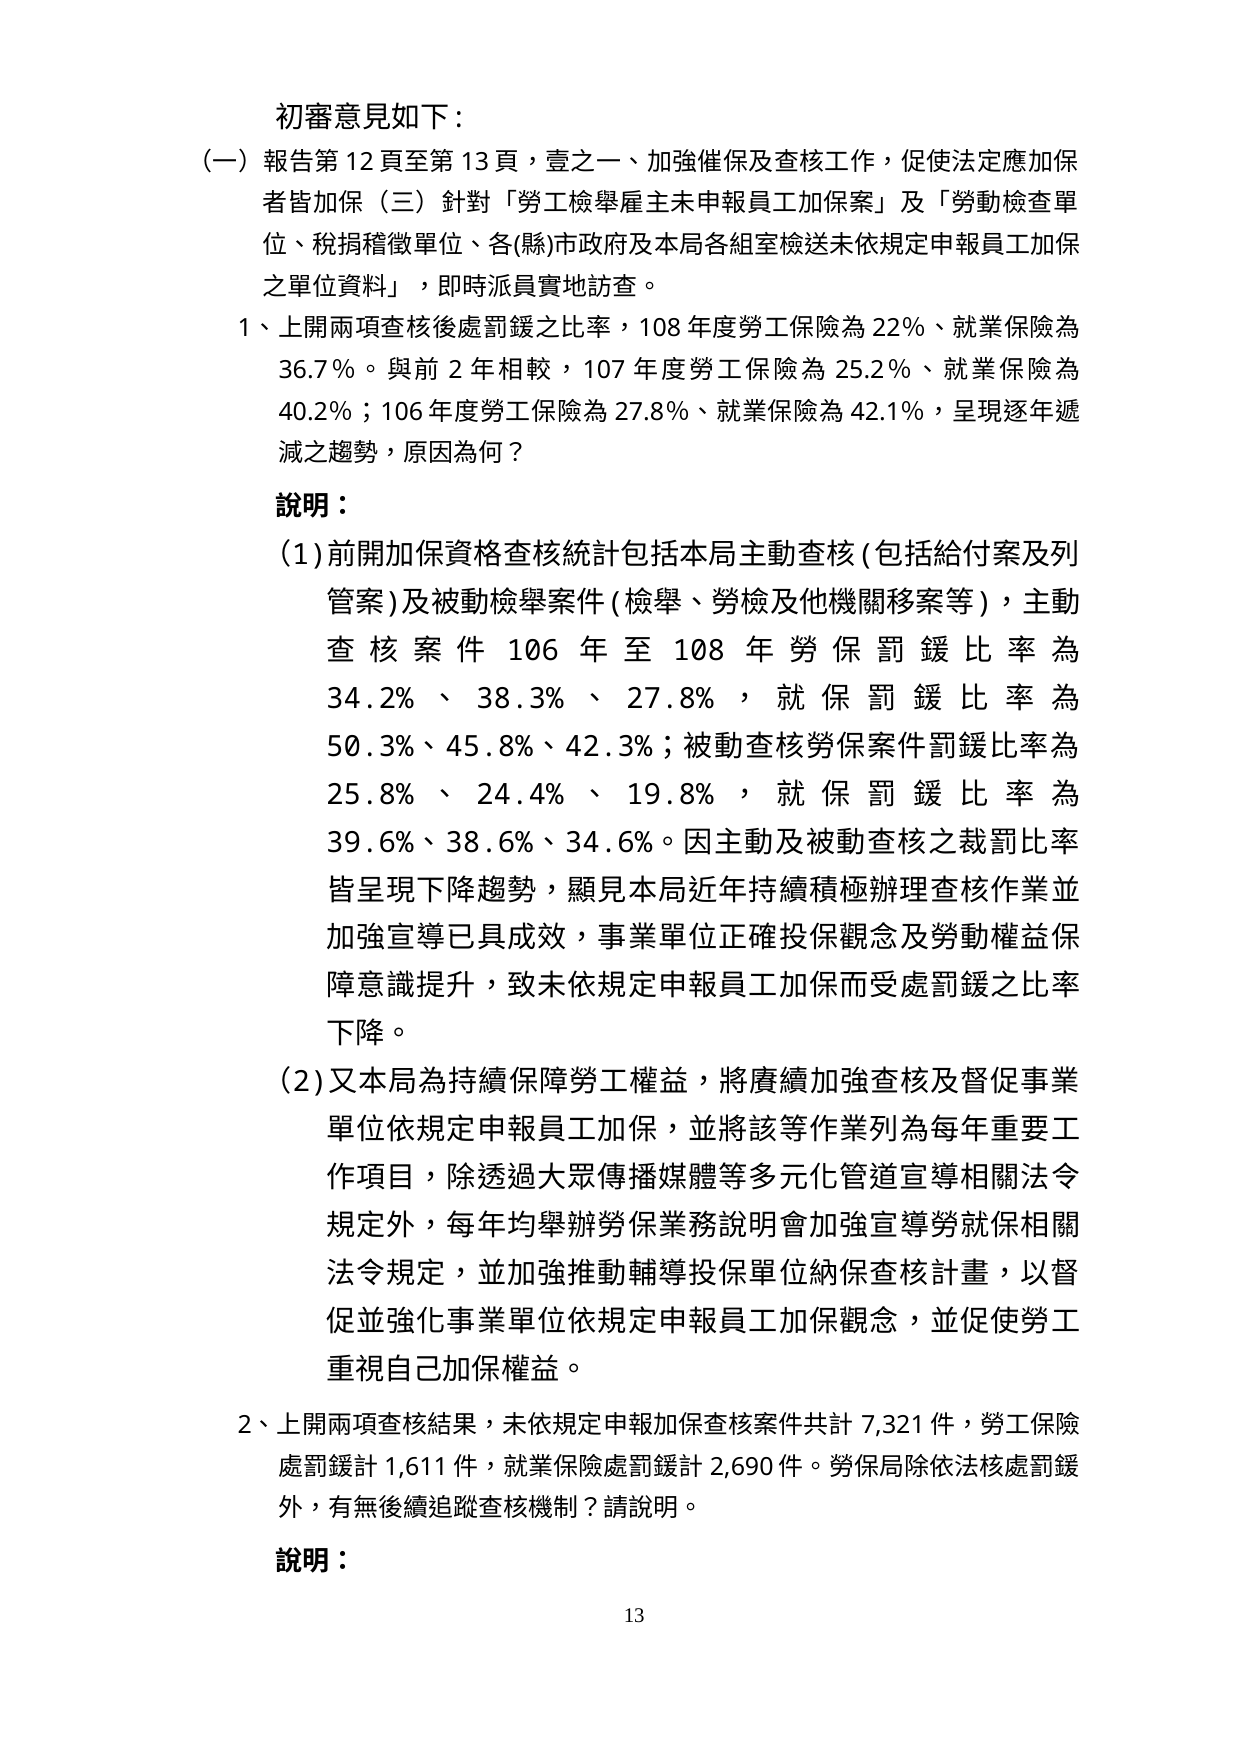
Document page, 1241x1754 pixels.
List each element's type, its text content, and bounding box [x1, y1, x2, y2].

text （一）報告第12頁至第13頁，壹之一、加強催保及查核工作，促使法定應加保者皆加保（三）針對「勞工檢舉雇主未申報員工加保案」及「勞動檢查單位、稅捐稽徵單位、各(縣)市政府及本局各組室檢送未依規定申報員工加保之單位資料」，即時派員實地訪查。 [187, 137, 1081, 303]
text 初審意見如下: [187, 89, 1081, 137]
text （1)前開加保資格查核統計包括本局主動查核(包括給付案及列管案)及被動檢舉案件(檢舉、勞檢及他機關移案等)，主動查核案件106年至108年勞保罰鍰比率為34.2%、38.3%、27.8%，就保罰鍰比率為50.3%、45.8%、42.3%；被動查核勞保案件罰鍰比率為25.8%、24.4%、19.8%，就保罰鍰比率為39.6%、38.6%、34.6%。因主動及被動查核之裁罰比率皆呈現下降趨勢，顯見本局近年持續積極辦理查核作業並加強宣導已具成效，事業單位正確投保觀念及勞動權益保障意識提升，致未依規定申報員工加保而受處罰鍰之比率下降。 [262, 526, 1081, 1053]
text 說明： [275, 1525, 1081, 1581]
text （2)又本局為持續保障勞工權益，將賡續加強查核及督促事業單位依規定申報員工加保，並將該等作業列為每年重要工作項目，除透過大眾傳播媒體等多元化管道宣導相關法令規定外，每年均舉辦勞保業務說明會加強宣導勞就保相關法令規定，並加強推動輔導投保單位納保查核計畫，以督促並強化事業單位依規定申報員工加保觀念，並促使勞工重視自己加保權益。 [262, 1053, 1081, 1389]
text 說明： [275, 470, 1081, 526]
text 1、上開兩項查核後處罰鍰之比率，108年度勞工保險為22％、就業保險為36.7％。與前2年相較，107年度勞工保險為25.2％、就業保險為40.2％；106年度勞工保險為27.8％、就業保險為42.1％，呈現逐年遞減之趨勢，原因為何？ [237, 303, 1081, 470]
text 2、上開兩項查核結果，未依規定申報加保查核案件共計7,321件，勞工保險處罰鍰計1,611件，就業保險處罰鍰計2,690件。勞保局除依法核處罰鍰外，有無後續追蹤查核機制？請說明。 [237, 1400, 1081, 1525]
